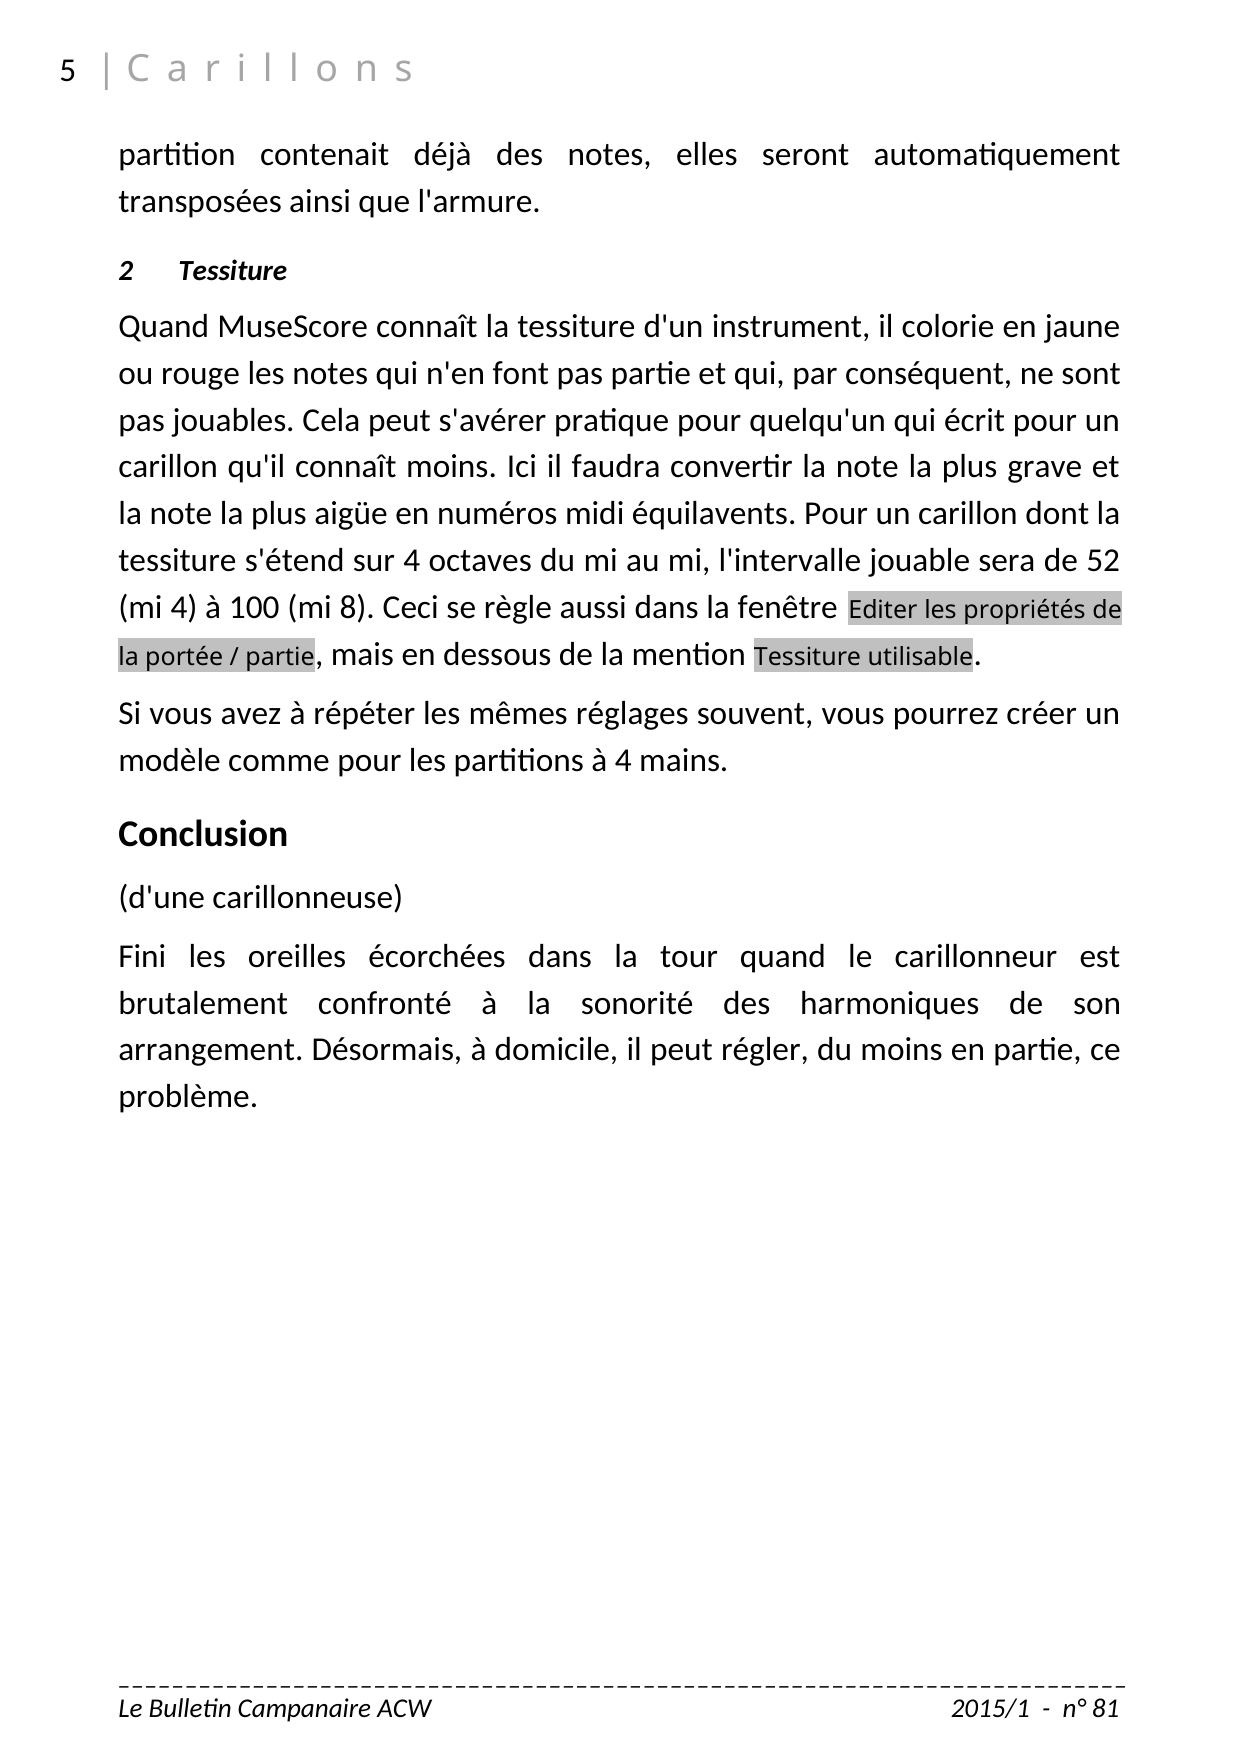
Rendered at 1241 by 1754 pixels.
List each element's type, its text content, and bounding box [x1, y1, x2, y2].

text Si vous avez à répéter les mêmes réglages souvent, vous pourrez créer un modèle comme pour les partitions à 4 mains. [118, 692, 1122, 779]
text (d'une carillonneuse) [118, 876, 1122, 916]
text partition contenait déjà des notes, elles seront automatiquement transposées ainsi que l'armure. [118, 133, 1122, 221]
subtitle Conclusion [118, 810, 1122, 856]
subtitle Tessiture [118, 252, 1122, 287]
text Quand MuseScore connaît la tessiture d'un instrument, il colorie en jaune ou rouge les notes qui n'en font pas partie et qui, par conséquent, ne sont pas jouables. Cela peut s'avérer pratique pour quelqu'un qui écrit pour un carillon qu'il connaît moins. Ici il faudra convertir la note la plus grave et la note la plus aigüe en numéros midi équilavents. Pour un carillon dont la tessiture s'étend sur 4 octaves du mi au mi, l'intervalle jouable sera de 52 (mi 4) à 100 (mi 8). Ceci se règle aussi dans la fenêtre Editer les propriétés de la portée / partie, mais en dessous de la mention Tessiture utilisable. [118, 305, 1122, 673]
text Fini les oreilles écorchées dans la tour quand le carillonneur est brutalement confronté à la sonorité des harmoniques de son arrangement. Désormais, à domicile, il peut régler, du moins en partie, ce problème. [118, 935, 1122, 1116]
